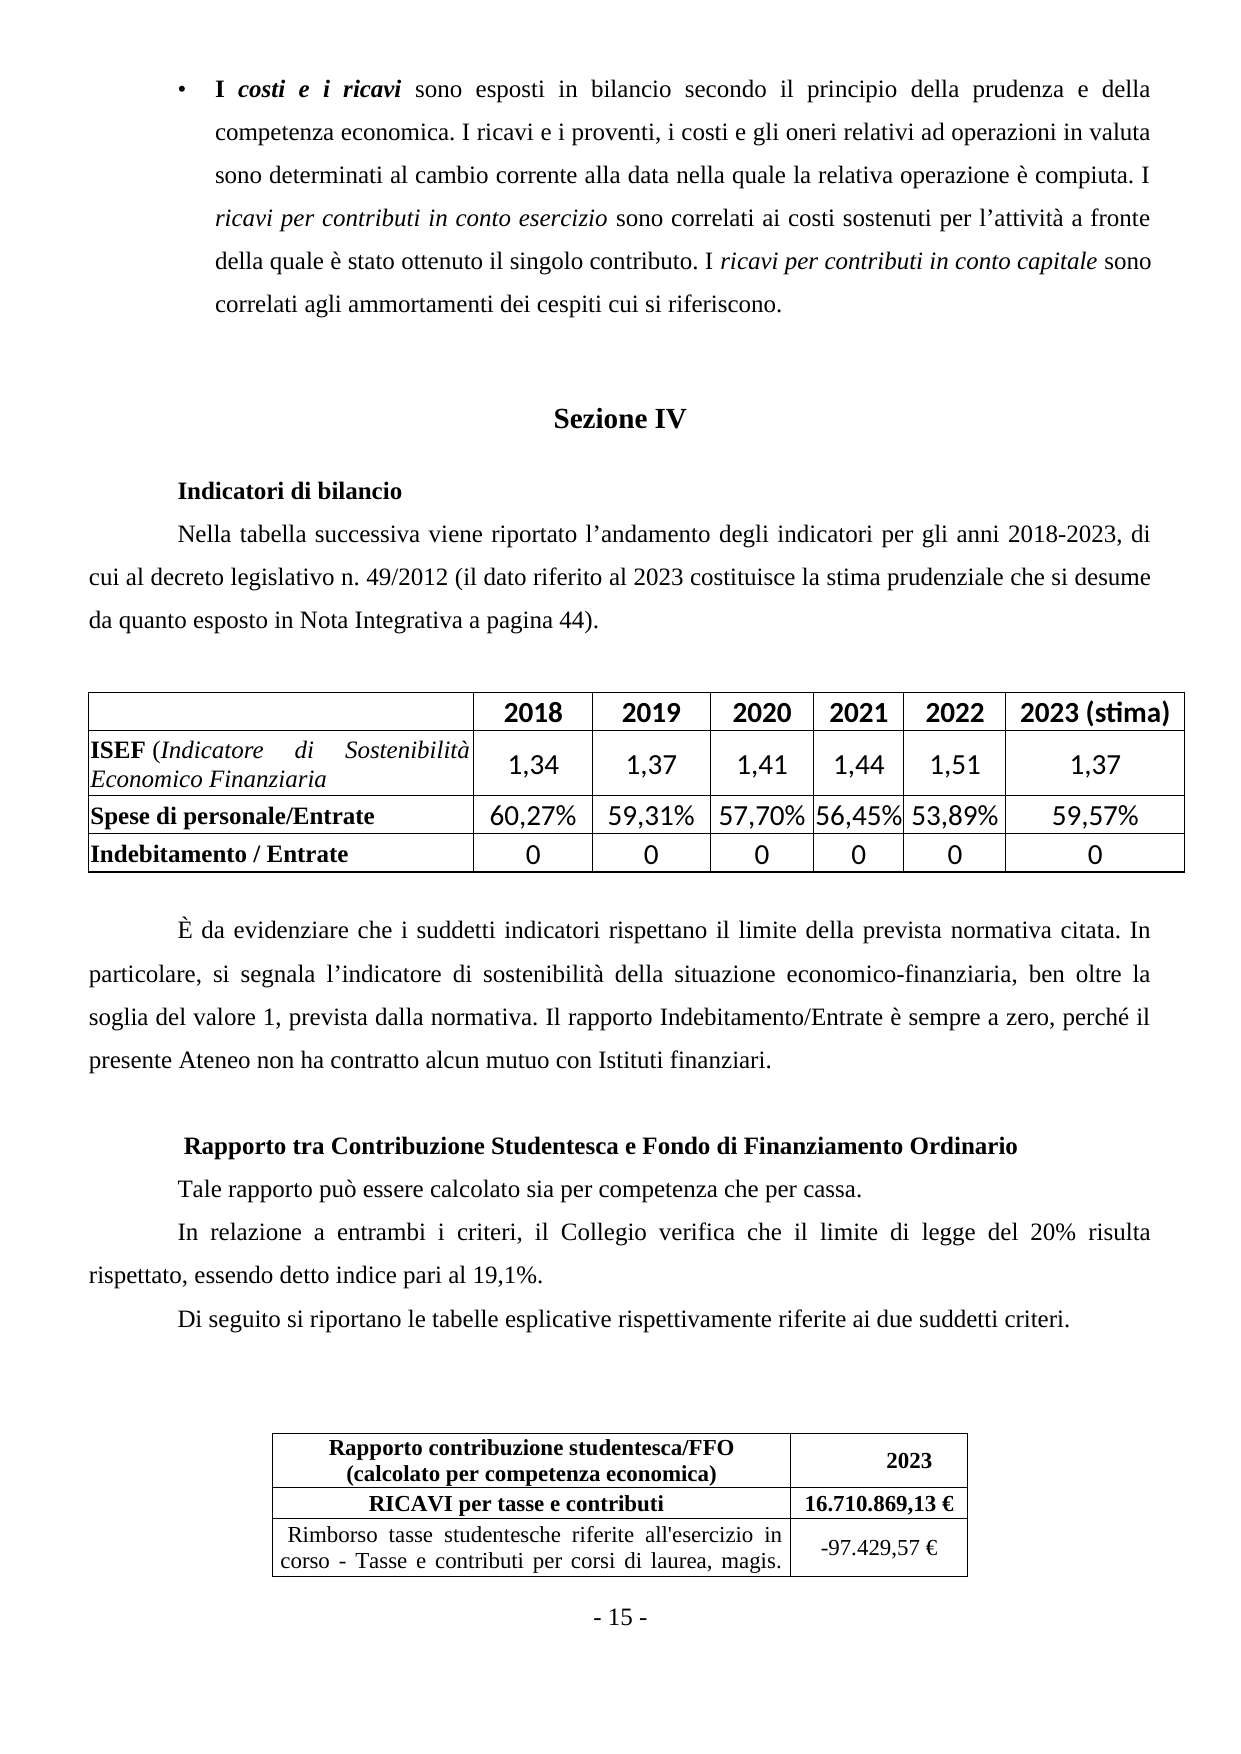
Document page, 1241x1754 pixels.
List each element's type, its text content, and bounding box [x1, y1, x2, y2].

table_header 2023 (stima) [1006, 693, 1184, 730]
table_cell ISEF (Indicatore di Sostenibilità Economico Finanziaria [89, 731, 473, 795]
table_cell 0 [474, 834, 592, 871]
text Rapporto tra Contribuzione Studentesca e Fondo di Finanziamento Ordinario [89, 1131, 1152, 1160]
table_cell 0 [814, 834, 903, 871]
text È da evidenziare che i suddetti indicatori rispettano il limite della prevista normativa citata. In particolare, si segnala l’indicatore di sostenibilità della situazione economico-finanziaria, ben oltre la soglia del valore 1, prevista dalla normativa. Il rapporto Indebitamento/Entrate è sempre a zero, perché il presente Ateneo non ha contratto alcun mutuo con Istituti finanziari. [89, 916, 1152, 1074]
subtitle Sezione IV [89, 401, 1152, 434]
text In relazione a entrambi i criteri, il Collegio verifica che il limite di legge del 20% risulta rispettato, essendo detto indice pari al 19,1%. [89, 1217, 1152, 1289]
table_cell 1,51 [904, 731, 1005, 795]
table_cell 1,37 [593, 731, 710, 795]
table_cell 60,27% [474, 796, 592, 833]
table_cell 1,41 [711, 731, 813, 795]
text Nella tabella successiva viene riportato l’andamento degli indicatori per gli anni 2018-2023, di cui al decreto legislativo n. 49/2012 (il dato riferito al 2023 costituisce la stima prudenziale che si desume da quanto esposto in Nota Integrativa a pagina 44). [89, 519, 1152, 634]
table_cell 53,89% [904, 796, 1005, 833]
table_cell 59,31% [593, 796, 710, 833]
table_cell Indebitamento / Entrate [89, 834, 473, 871]
table_cell 1,37 [1006, 731, 1184, 795]
table_cell -97.429,57 € [791, 1519, 967, 1576]
table_cell 0 [711, 834, 813, 871]
table_cell 1,34 [474, 731, 592, 795]
table_header 2022 [904, 693, 1005, 730]
table_header 2021 [814, 693, 903, 730]
table_cell 57,70% [711, 796, 813, 833]
text Tale rapporto può essere calcolato sia per competenza che per cassa. [89, 1174, 1152, 1203]
table_header 2019 [593, 693, 710, 730]
table_cell 0 [1006, 834, 1184, 871]
table_header Rapporto contribuzione studentesca/FFO (calcolato per competenza economica) [273, 1434, 790, 1487]
table_cell 59,57% [1006, 796, 1184, 833]
table_cell 0 [904, 834, 1005, 871]
table_cell 56,45% [814, 796, 903, 833]
table_header [89, 693, 473, 730]
table_cell 16.710.869,13 € [791, 1488, 967, 1518]
table_cell Spese di personale/Entrate [89, 796, 473, 833]
table_header 2023 [791, 1434, 967, 1487]
text Di seguito si riportano le tabelle esplicative rispettivamente riferite ai due suddetti criteri. [89, 1304, 1152, 1332]
table_cell RICAVI per tasse e contributi [273, 1488, 790, 1518]
table_header 2018 [474, 693, 592, 730]
list I costi e i ricavi sono esposti in bilancio secondo il principio della prudenza e della competenza economica. I ricavi e i proventi, i costi e gli oneri relativi ad operazioni in valuta sono determinati al cambio corrente alla data nella quale la relativa operazione è compiuta. I ricavi per contributi in conto esercizio sono correlati ai costi sostenuti per l’attività a fronte della quale è stato ottenuto il singolo contributo. I ricavi per contributi in conto capitale sono correlati agli ammortamenti dei cespiti cui si riferiscono. [177, 74, 1152, 318]
text Indicatori di bilancio [89, 476, 1152, 505]
table_cell 1,44 [814, 731, 903, 795]
table_header 2020 [711, 693, 813, 730]
table_cell Rimborso tasse studentesche riferite all'esercizio in corso - Tasse e contributi per corsi di laurea, magis. [273, 1519, 790, 1576]
table_cell 0 [593, 834, 710, 871]
